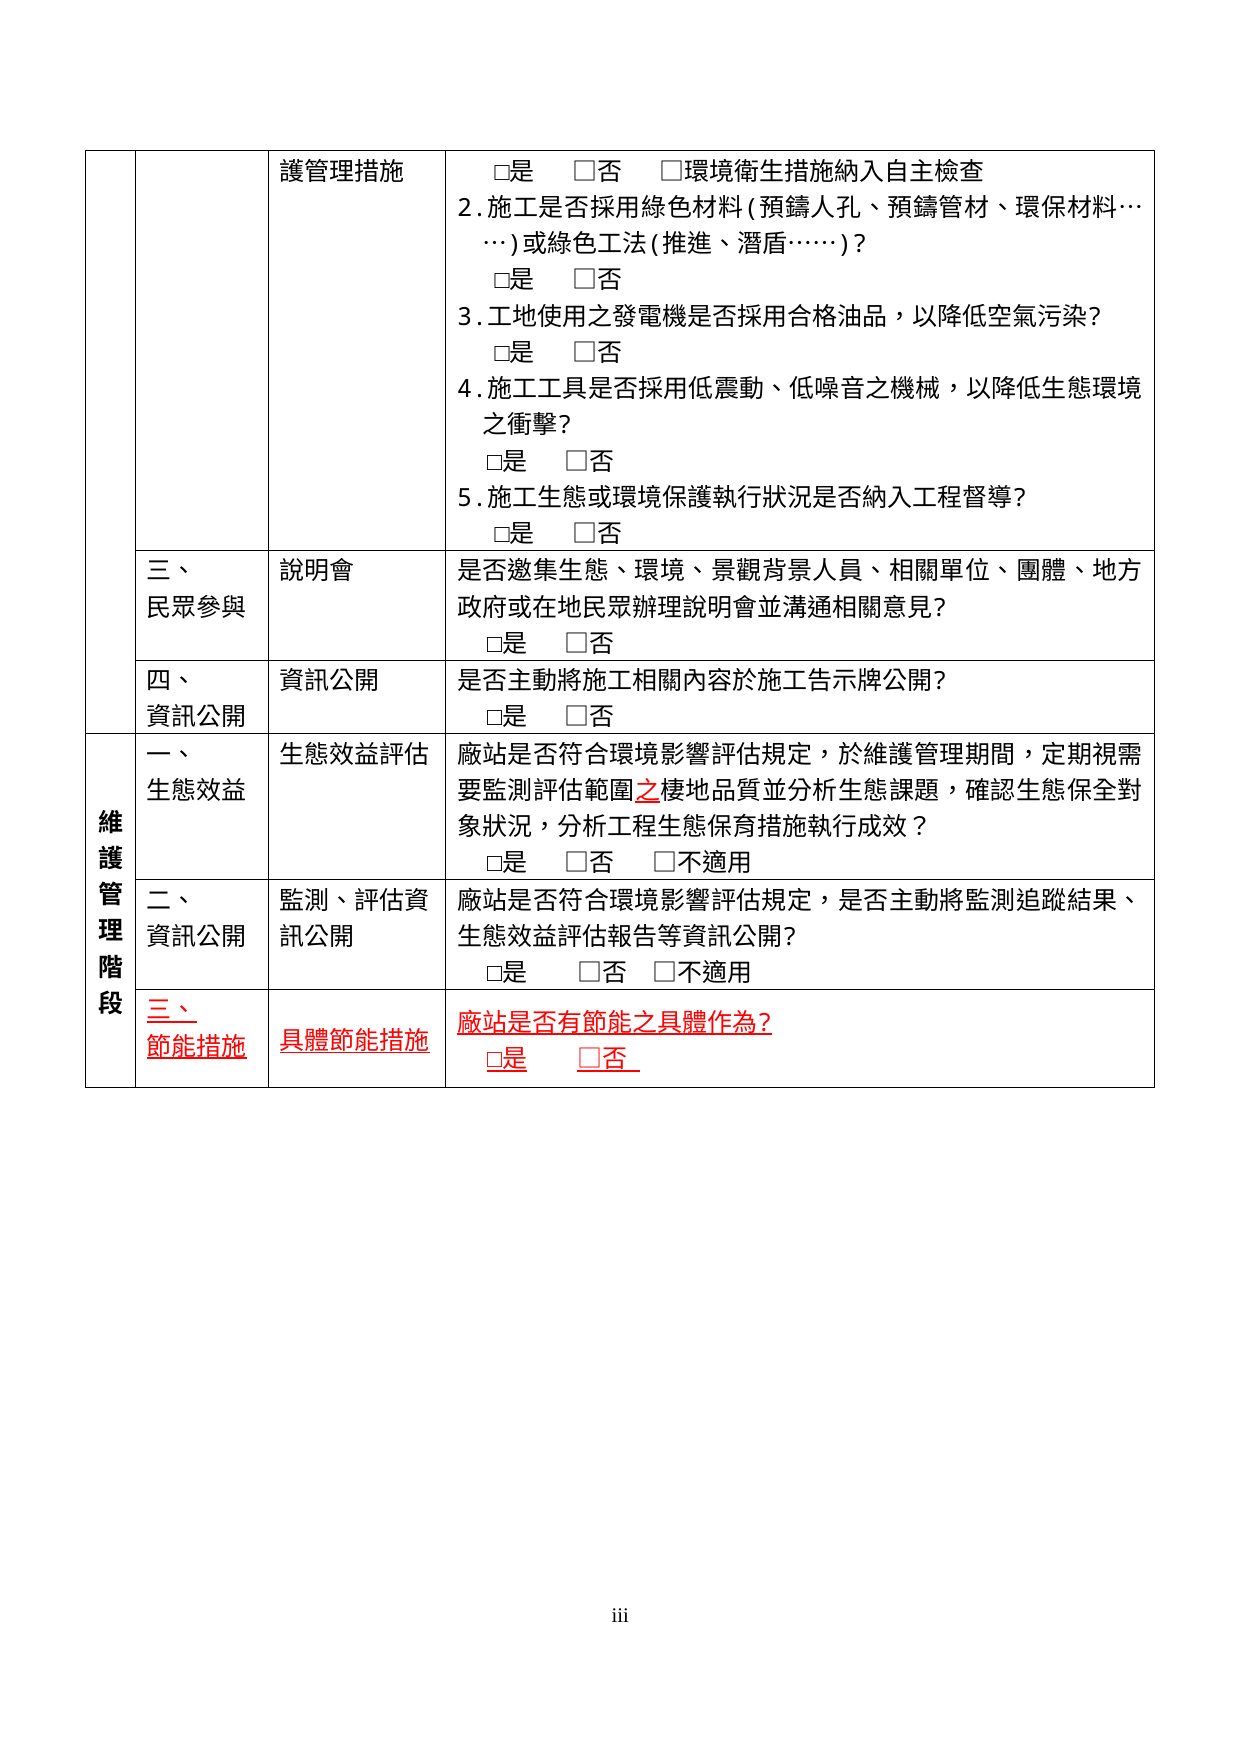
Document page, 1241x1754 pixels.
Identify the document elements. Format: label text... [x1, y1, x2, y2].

table_cell 廠站是否符合環境影響評估規定，於維護管理期間，定期視需要監測評估範圍之棲地品質並分析生態課題，確認生態保全對象狀況，分析工程生態保育措施執行成效？ □是 □否 □不適用 [446, 734, 1154, 879]
table_cell 護管理措施 [269, 151, 445, 550]
table_cell 說明會 [269, 551, 445, 659]
table_cell 四、 資訊公開 [136, 661, 268, 733]
table_cell [86, 151, 135, 733]
table_cell 生態效益評估 [269, 734, 445, 879]
table_cell □是 □否 □環境衛生措施納入自主檢查 2.施工是否採用綠色材料(預鑄人孔、預鑄管材、環保材料……)或綠色工法(推進、潛盾……)? □是 □否 3.工地使用之發電機是否採用合格油品，以降低空氣污染? □是 □否 4.施工工具是否採用低震動、低噪音之機械，以降低生態環境之衝擊? □是 □否 5.施工生態或環境保護執行狀況是否納入工程督導? □是 □否 [446, 151, 1154, 550]
table_cell 一、 生態效益 [136, 734, 268, 879]
table_cell 廠站是否有節能之具體作為? □是 □否 [446, 990, 1154, 1087]
table_cell 是否邀集生態、環境、景觀背景人員、相關單位、團體、地方政府或在地民眾辦理說明會並溝通相關意見? □是 □否 [446, 551, 1154, 659]
table_cell 廠站是否符合環境影響評估規定，是否主動將監測追蹤結果、生態效益評估報告等資訊公開? □是 □否 □不適用 [446, 880, 1154, 989]
table_cell 資訊公開 [269, 661, 445, 733]
table_cell 三、 節能措施 [136, 990, 268, 1087]
table_cell 具體節能措施 [269, 990, 445, 1087]
table_cell 三、 民眾參與 [136, 551, 268, 659]
table_cell [136, 151, 268, 550]
table_cell 監測、評估資訊公開 [269, 880, 445, 989]
table_cell 是否主動將施工相關內容於施工告示牌公開? □是 □否 [446, 661, 1154, 733]
table_cell 維護管理階段 [86, 734, 135, 1087]
table_cell 二、 資訊公開 [136, 880, 268, 989]
